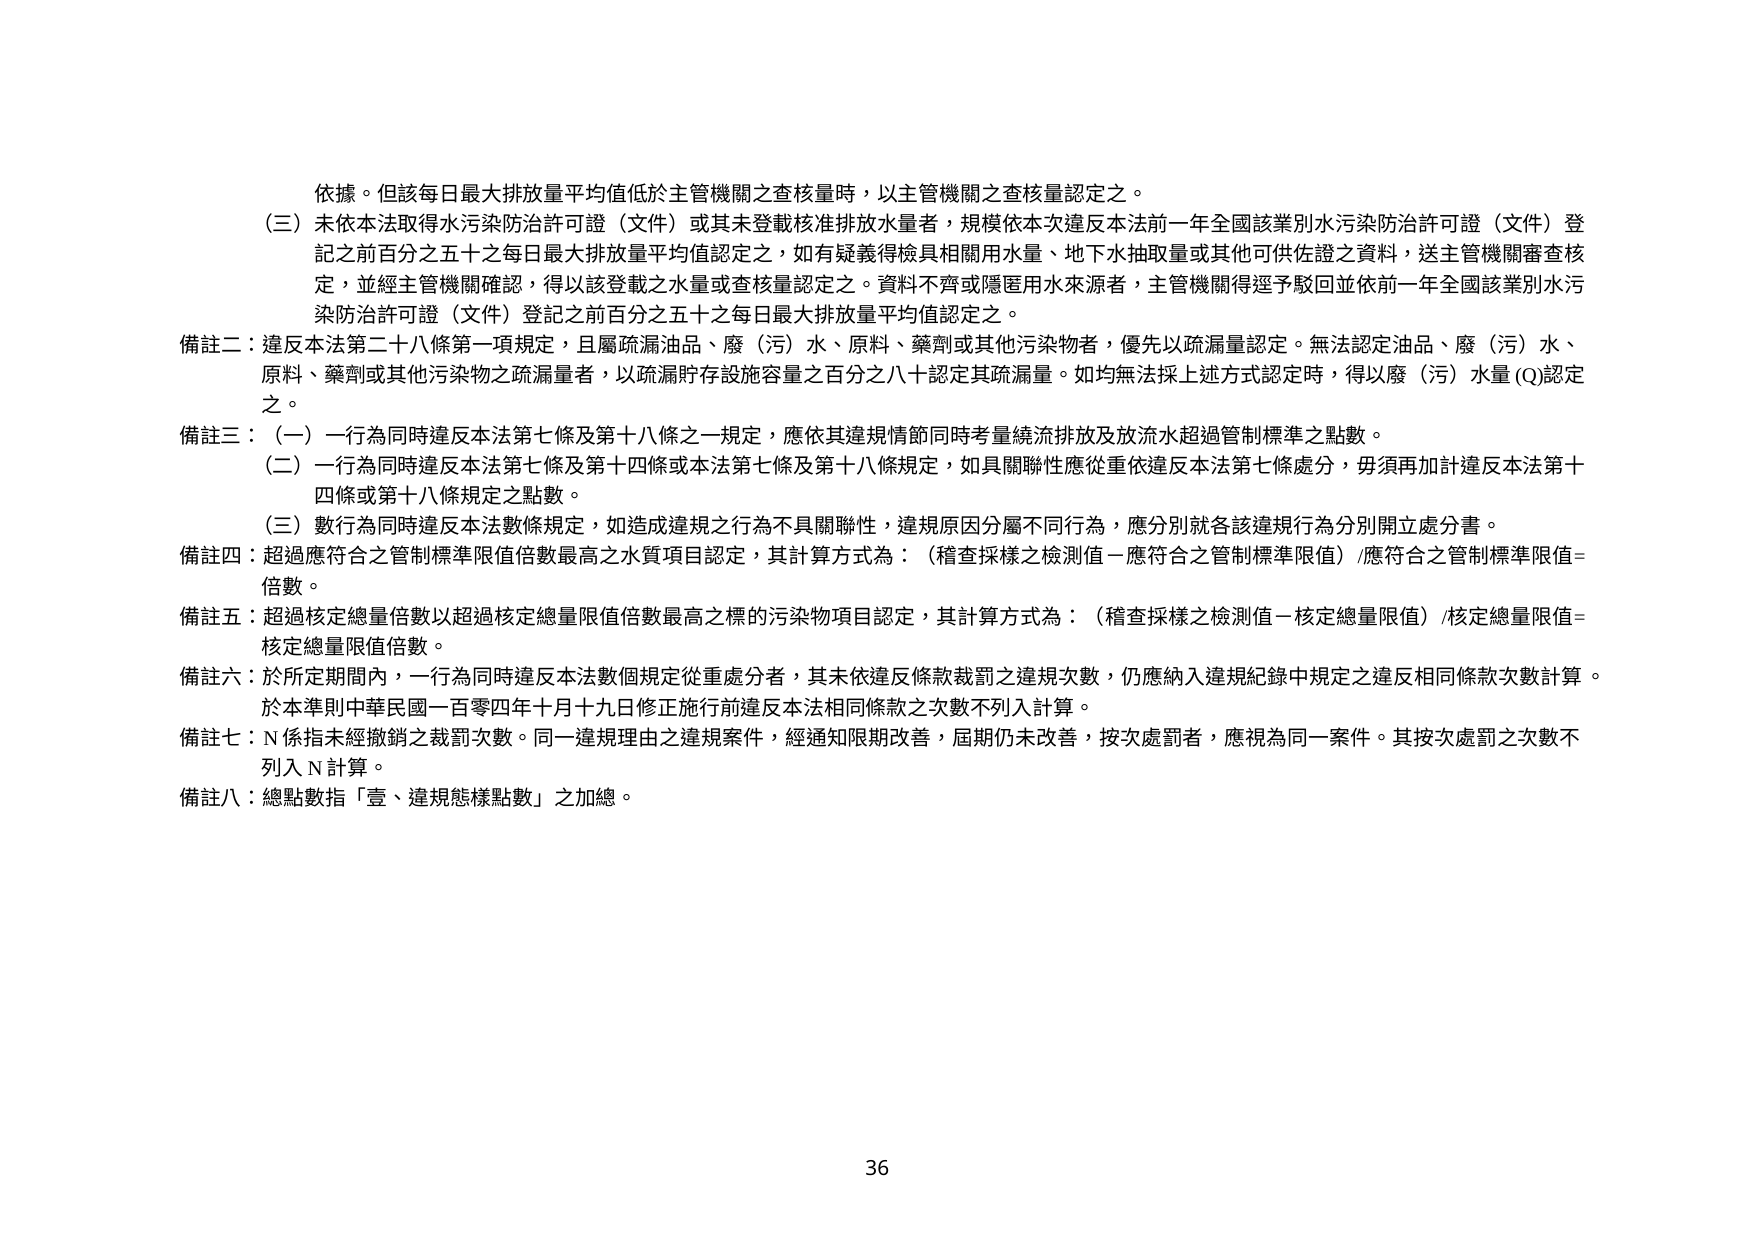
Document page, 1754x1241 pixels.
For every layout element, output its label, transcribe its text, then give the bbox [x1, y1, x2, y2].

text （二）一行為同時違反本法第七條及第十四條或本法第七條及第十八條規定，如具關聯性應從重依違反本法第七條處分，毋須再加計違反本法第十四條或第十八條規定之點數。 [252, 449, 1585, 509]
text 備註二：違反本法第二十八條第一項規定，且屬疏漏油品、廢（污）水、原料、藥劑或其他污染物者，優先以疏漏量認定。無法認定油品、廢（污）水、原料、藥劑或其他污染物之疏漏量者，以疏漏貯存設施容量之百分之八十認定其疏漏量。如均無法採上述方式認定時，得以廢（污）水量(Q)認定之。 [179, 328, 1585, 419]
text （三）數行為同時違反本法數條規定，如造成違規之行為不具關聯性，違規原因分屬不同行為，應分別就各該違規行為分別開立處分書。 [252, 509, 1585, 540]
text 依據。但該每日最大排放量平均值低於主管機關之查核量時，以主管機關之查核量認定之。 [252, 177, 1585, 207]
text 備註八：總點數指「壹、違規態樣點數」之加總。 [179, 781, 1585, 812]
text 備註三：（一）一行為同時違反本法第七條及第十八條之一規定，應依其違規情節同時考量繞流排放及放流水超過管制標準之點數。 [179, 419, 1585, 449]
text 備註七：N係指未經撤銷之裁罰次數。同一違規理由之違規案件，經通知限期改善，屆期仍未改善，按次處罰者，應視為同一案件。其按次處罰之次數不列入N計算。 [179, 721, 1585, 781]
text 備註六：於所定期間內，一行為同時違反本法數個規定從重處分者，其未依違反條款裁罰之違規次數，仍應納入違規紀錄中規定之違反相同條款次數計算。於本準則中華民國一百零四年十月十九日修正施行前違反本法相同條款之次數不列入計算。 [179, 661, 1585, 721]
text （三）未依本法取得水污染防治許可證（文件）或其未登載核准排放水量者，規模依本次違反本法前一年全國該業別水污染防治許可證（文件）登記之前百分之五十之每日最大排放量平均值認定之，如有疑義得檢具相關用水量、地下水抽取量或其他可供佐證之資料，送主管機關審查核定，並經主管機關確認，得以該登載之水量或查核量認定之。資料不齊或隱匿用水來源者，主管機關得逕予駁回並依前一年全國該業別水污染防治許可證（文件）登記之前百分之五十之每日最大排放量平均值認定之。 [252, 207, 1585, 328]
text 備註五：超過核定總量倍數以超過核定總量限值倍數最高之標的污染物項目認定，其計算方式為：（稽查採樣之檢測值－核定總量限值）/核定總量限值=核定總量限值倍數。 [179, 600, 1585, 661]
text 備註四：超過應符合之管制標準限值倍數最高之水質項目認定，其計算方式為：（稽查採樣之檢測值－應符合之管制標準限值）/應符合之管制標準限值=倍數。 [179, 540, 1585, 600]
